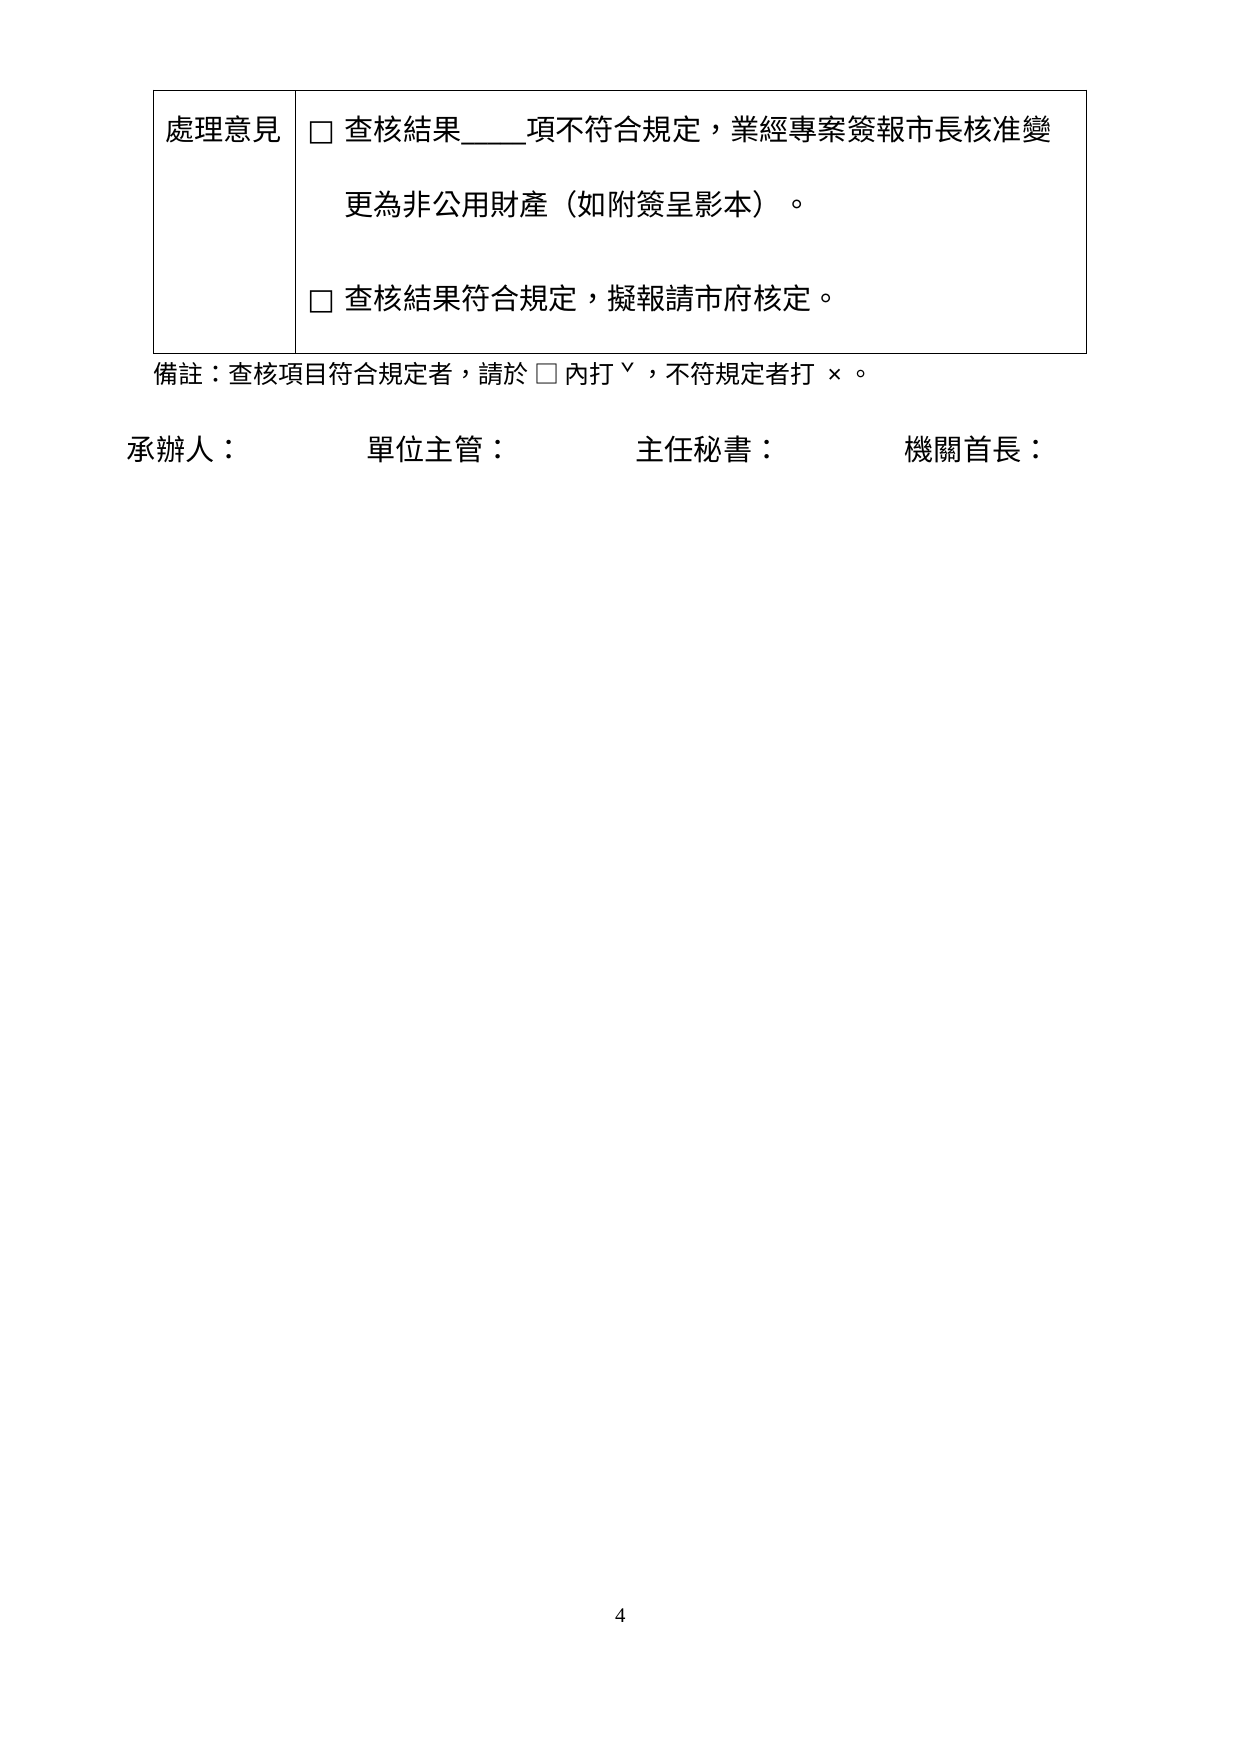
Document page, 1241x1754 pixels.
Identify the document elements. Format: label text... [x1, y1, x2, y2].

table_cell 查核結果_____項不符合規定，業經專案簽報市長核准變更為非公用財產（如附簽呈影本）。 查核結果符合規定，擬報請市府核定。 [296, 91, 1086, 353]
text 承辦人： 單位主管： 主任秘書： 機關首長： [60, 410, 1087, 485]
table_cell 處理意見 [154, 91, 295, 353]
text 備註：查核項目符合規定者，請於 □ 內打 ˇ ，不符規定者打 × 。 [153, 354, 1087, 392]
